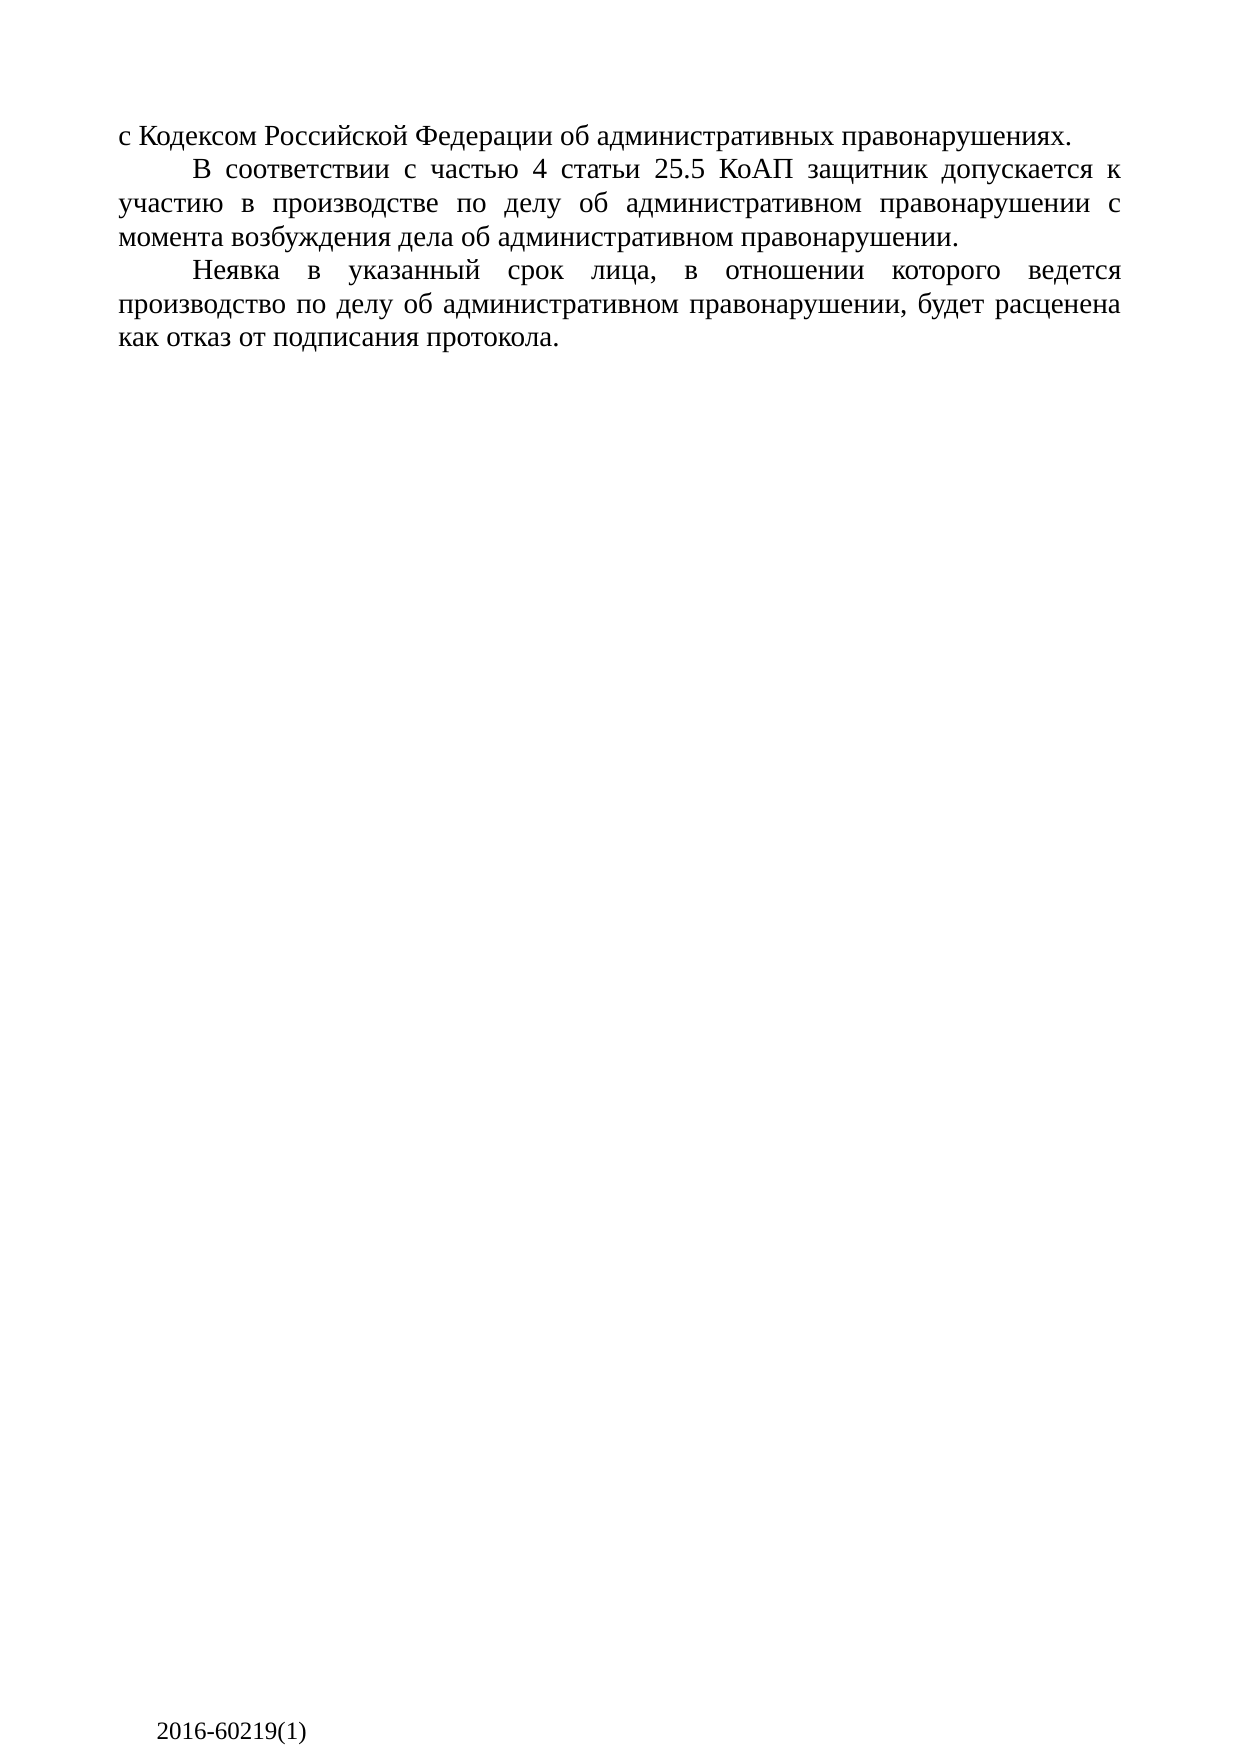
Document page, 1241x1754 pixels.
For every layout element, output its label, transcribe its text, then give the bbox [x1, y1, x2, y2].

text В соответствии с частью 4 статьи 25.5 КоАП защитник допускается к участию в производстве по делу об административном правонарушении с момента возбуждения дела об административном правонарушении. [118, 152, 1122, 252]
text Неявка в указанный срок лица, в отношении которого ведется производство по делу об административном правонарушении, будет расценена как отказ от подписания протокола. [118, 252, 1122, 353]
text с Кодексом Российской Федерации об административных правонарушениях. [118, 118, 1122, 152]
